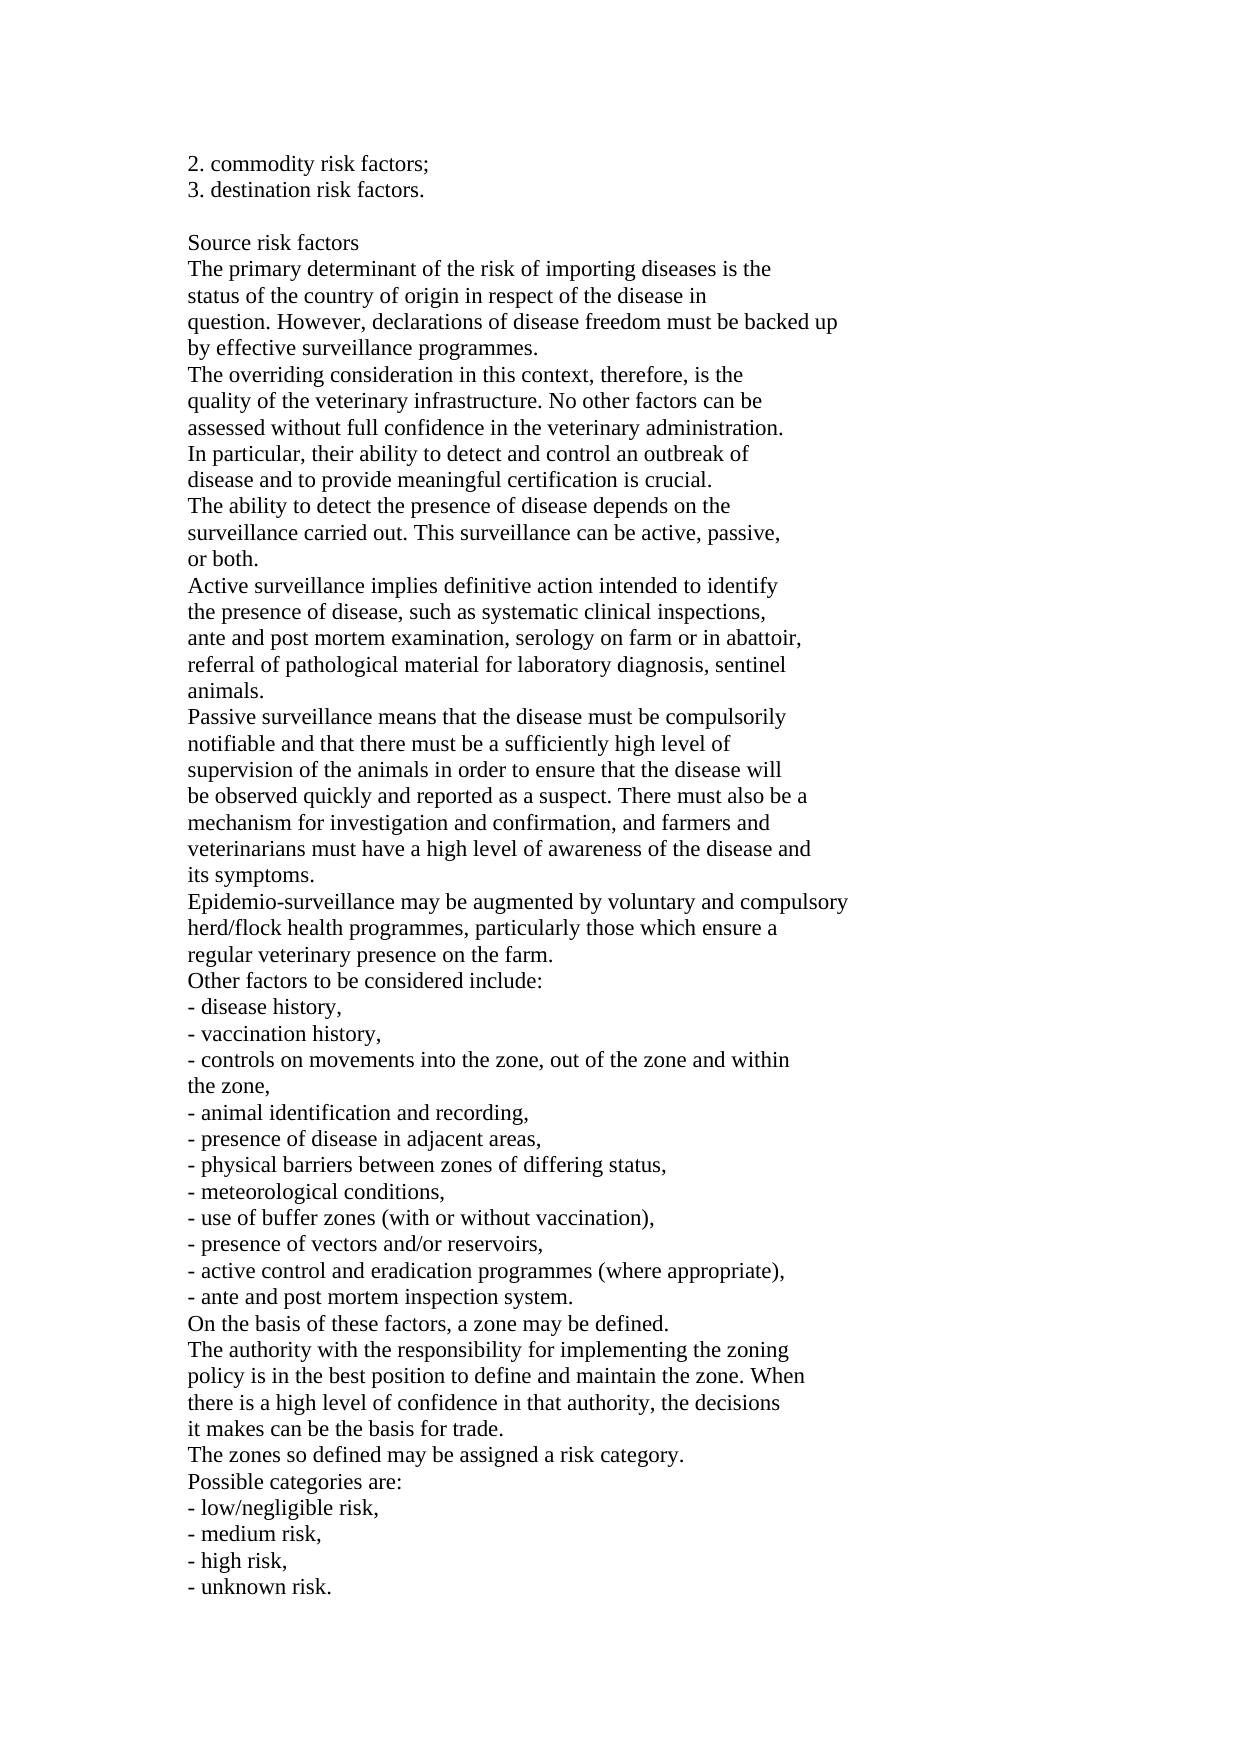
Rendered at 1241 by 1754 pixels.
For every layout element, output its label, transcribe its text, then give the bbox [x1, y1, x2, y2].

text quality of the veterinary infrastructure. No other factors can be [187, 387, 1053, 413]
text - disease history, [187, 993, 1053, 1020]
text - animal identification and recording, [187, 1099, 1053, 1125]
text the presence of disease, such as systematic clinical inspections, [187, 598, 1053, 624]
text there is a high level of confidence in that authority, the decisions [187, 1389, 1053, 1415]
text status of the country of origin in respect of the disease in [187, 282, 1053, 308]
text by effective surveillance programmes. [187, 334, 1053, 361]
text - physical barriers between zones of differing status, [187, 1151, 1053, 1178]
text or both. [187, 545, 1053, 572]
text disease and to provide meaningful certification is crucial. [187, 466, 1053, 493]
text The zones so defined may be assigned a risk category. [187, 1441, 1053, 1468]
text - high risk, [187, 1547, 1053, 1573]
text Epidemio-surveillance may be augmented by voluntary and compulsory [187, 888, 1053, 914]
text - vaccination history, [187, 1020, 1053, 1046]
text The primary determinant of the risk of importing diseases is the [187, 255, 1053, 282]
text - medium risk, [187, 1520, 1053, 1547]
text Other factors to be considered include: [187, 967, 1053, 993]
text - active control and eradication programmes (where appropriate), [187, 1257, 1053, 1283]
text Passive surveillance means that the disease must be compulsorily [187, 703, 1053, 730]
text On the basis of these factors, a zone may be defined. [187, 1309, 1053, 1336]
text animals. [187, 677, 1053, 703]
text supervision of the animals in order to ensure that the disease will [187, 756, 1053, 782]
text Active surveillance implies definitive action intended to identify [187, 572, 1053, 598]
text the zone, [187, 1072, 1053, 1099]
text Possible categories are: [187, 1468, 1053, 1494]
text In particular, their ability to detect and control an outbreak of [187, 440, 1053, 466]
text Source risk factors [187, 229, 1053, 255]
text - low/negligible risk, [187, 1494, 1053, 1520]
text The ability to detect the presence of disease depends on the [187, 493, 1053, 519]
text regular veterinary presence on the farm. [187, 941, 1053, 967]
text referral of pathological material for laboratory diagnosis, sentinel [187, 651, 1053, 677]
text policy is in the best position to define and maintain the zone. When [187, 1362, 1053, 1389]
text question. However, declarations of disease freedom must be backed up [187, 308, 1053, 334]
text - meteorological conditions, [187, 1178, 1053, 1204]
text 3. destination risk factors. [187, 176, 1053, 203]
text - presence of disease in adjacent areas, [187, 1125, 1053, 1151]
text 2. commodity risk factors; [187, 150, 1053, 176]
text be observed quickly and reported as a suspect. There must also be a [187, 782, 1053, 809]
text - presence of vectors and/or reservoirs, [187, 1231, 1053, 1257]
text - ante and post mortem inspection system. [187, 1283, 1053, 1309]
text ante and post mortem examination, serology on farm or in abattoir, [187, 624, 1053, 651]
text notifiable and that there must be a sufficiently high level of [187, 730, 1053, 756]
text - unknown risk. [187, 1573, 1053, 1599]
text The overriding consideration in this context, therefore, is the [187, 361, 1053, 387]
text The authority with the responsibility for implementing the zoning [187, 1336, 1053, 1362]
text veterinarians must have a high level of awareness of the disease and [187, 835, 1053, 862]
text surveillance carried out. This surveillance can be active, passive, [187, 519, 1053, 545]
text mechanism for investigation and confirmation, and farmers and [187, 809, 1053, 835]
text - use of buffer zones (with or without vaccination), [187, 1204, 1053, 1231]
text - controls on movements into the zone, out of the zone and within [187, 1046, 1053, 1072]
text it makes can be the basis for trade. [187, 1415, 1053, 1441]
text its symptoms. [187, 862, 1053, 888]
text assessed without full confidence in the veterinary administration. [187, 413, 1053, 440]
text herd/flock health programmes, particularly those which ensure a [187, 914, 1053, 941]
